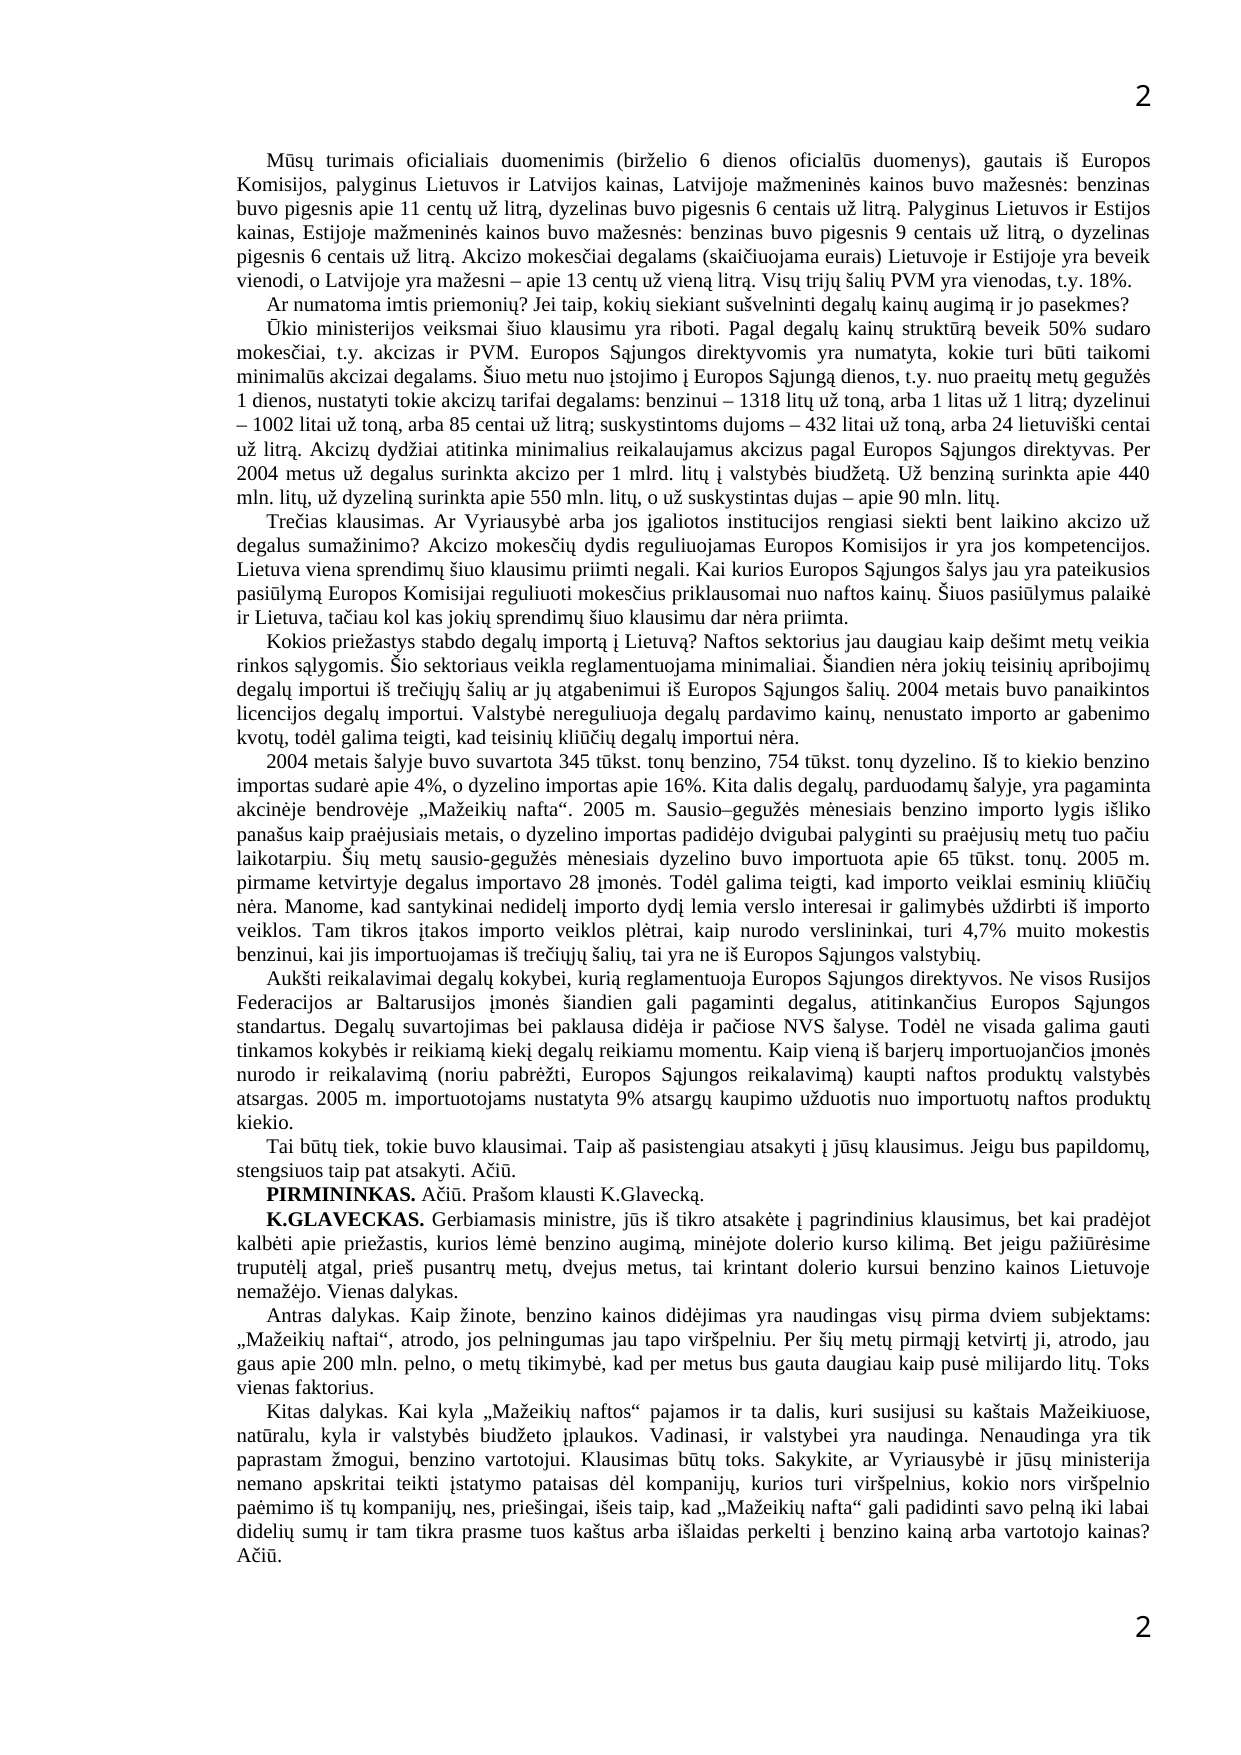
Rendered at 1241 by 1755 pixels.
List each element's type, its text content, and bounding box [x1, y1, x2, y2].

text PIRMININKAS. Ačiū. Prašom klausti K.Glavecką. [236, 1182, 1152, 1206]
text 2004 metais šalyje buvo suvartota 345 tūkst. tonų benzino, 754 tūkst. tonų dyzelino. Iš to kiekio benzino importas sudarė apie 4%, o dyzelino importas apie 16%. Kita dalis degalų, parduodamų šalyje, yra pagaminta akcinėje bendrovėje „Mažeikių nafta“. 2005 m. Sausio–gegužės mėnesiais benzino importo lygis išliko panašus kaip praėjusiais metais, o dyzelino importas padidėjo dvigubai palyginti su praėjusių metų tuo pačiu laikotarpiu. Šių metų sausio-gegužės mėnesiais dyzelino buvo importuota apie 65 tūkst. tonų. 2005 m. pirmame ketvirtyje degalus importavo 28 įmonės. Todėl galima teigti, kad importo veiklai esminių kliūčių nėra. Manome, kad santykinai nedidelį importo dydį lemia verslo interesai ir galimybės uždirbti iš importo veiklos. Tam tikros įtakos importo veiklos plėtrai, kaip nurodo verslininkai, turi 4,7% muito mokestis benzinui, kai jis importuojamas iš trečiųjų šalių, tai yra ne iš Europos Sąjungos valstybių. [236, 749, 1152, 966]
text Antras dalykas. Kaip žinote, benzino kainos didėjimas yra naudingas visų pirma dviem subjektams: „Mažeikių naftai“, atrodo, jos pelningumas jau tapo viršpelniu. Per šių metų pirmąjį ketvirtį ji, atrodo, jau gaus apie 200 mln. pelno, o metų tikimybė, kad per metus bus gauta daugiau kaip pusė milijardo litų. Toks vienas faktorius. [236, 1303, 1152, 1399]
text Kokios priežastys stabdo degalų importą į Lietuvą? Naftos sektorius jau daugiau kaip dešimt metų veikia rinkos sąlygomis. Šio sektoriaus veikla reglamentuojama minimaliai. Šiandien nėra jokių teisinių apribojimų degalų importui iš trečiųjų šalių ar jų atgabenimui iš Europos Sąjungos šalių. 2004 metais buvo panaikintos licencijos degalų importui. Valstybė nereguliuoja degalų pardavimo kainų, nenustato importo ar gabenimo kvotų, todėl galima teigti, kad teisinių kliūčių degalų importui nėra. [236, 629, 1152, 749]
text Kitas dalykas. Kai kyla „Mažeikių naftos“ pajamos ir ta dalis, kuri susijusi su kaštais Mažeikiuose, natūralu, kyla ir valstybės biudžeto įplaukos. Vadinasi, ir valstybei yra naudinga. Nenaudinga yra tik paprastam žmogui, benzino vartotojui. Klausimas būtų toks. Sakykite, ar Vyriausybė ir jūsų ministerija nemano apskritai teikti įstatymo pataisas dėl kompanijų, kurios turi viršpelnius, kokio nors viršpelnio paėmimo iš tų kompanijų, nes, priešingai, išeis taip, kad „Mažeikių nafta“ gali padidinti savo pelną iki labai didelių sumų ir tam tikra prasme tuos kaštus arba išlaidas perkelti į benzino kainą arba vartotojo kainas? Ačiū. [236, 1399, 1152, 1567]
text K.GLAVECKAS. Gerbiamasis ministre, jūs iš tikro atsakėte į pagrindinius klausimus, bet kai pradėjot kalbėti apie priežastis, kurios lėmė benzino augimą, minėjote dolerio kurso kilimą. Bet jeigu pažiūrėsime truputėlį atgal, prieš pusantrų metų, dvejus metus, tai krintant dolerio kursui benzino kainos Lietuvoje nemažėjo. Vienas dalykas. [236, 1206, 1152, 1303]
text Tai būtų tiek, tokie buvo klausimai. Taip aš pasistengiau atsakyti į jūsų klausimus. Jeigu bus papildomų, stengsiuos taip pat atsakyti. Ačiū. [236, 1134, 1152, 1182]
text Ūkio ministerijos veiksmai šiuo klausimu yra riboti. Pagal degalų kainų struktūrą beveik 50% sudaro mokesčiai, t.y. akcizas ir PVM. Europos Sąjungos direktyvomis yra numatyta, kokie turi būti taikomi minimalūs akcizai degalams. Šiuo metu nuo įstojimo į Europos Sąjungą dienos, t.y. nuo praeitų metų gegužės 1 dienos, nustatyti tokie akcizų tarifai degalams: benzinui – 1318 litų už toną, arba 1 litas už 1 litrą; dyzelinui – 1002 litai už toną, arba 85 centai už litrą; suskystintoms dujoms – 432 litai už toną, arba 24 lietuviški centai už litrą. Akcizų dydžiai atitinka minimalius reikalaujamus akcizus pagal Europos Sąjungos direktyvas. Per 2004 metus už degalus surinkta akcizo per 1 mlrd. litų į valstybės biudžetą. Už benziną surinkta apie 440 mln. litų, už dyzeliną surinkta apie 550 mln. litų, o už suskystintas dujas – apie 90 mln. litų. [236, 316, 1152, 509]
text Mūsų turimais oficialiais duomenimis (birželio 6 dienos oficialūs duomenys), gautais iš Europos Komisijos, palyginus Lietuvos ir Latvijos kainas, Latvijoje mažmeninės kainos buvo mažesnės: benzinas buvo pigesnis apie 11 centų už litrą, dyzelinas buvo pigesnis 6 centais už litrą. Palyginus Lietuvos ir Estijos kainas, Estijoje mažmeninės kainos buvo mažesnės: benzinas buvo pigesnis 9 centais už litrą, o dyzelinas pigesnis 6 centais už litrą. Akcizo mokesčiai degalams (skaičiuojama eurais) Lietuvoje ir Estijoje yra beveik vienodi, o Latvijoje yra mažesni – apie 13 centų už vieną litrą. Visų trijų šalių PVM yra vienodas, t.y. 18%. [236, 148, 1152, 292]
text Ar numatoma imtis priemonių? Jei taip, kokių siekiant sušvelninti degalų kainų augimą ir jo pasekmes? [236, 292, 1152, 316]
text Trečias klausimas. Ar Vyriausybė arba jos įgaliotos institucijos rengiasi siekti bent laikino akcizo už degalus sumažinimo? Akcizo mokesčių dydis reguliuojamas Europos Komisijos ir yra jos kompetencijos. Lietuva viena sprendimų šiuo klausimu priimti negali. Kai kurios Europos Sąjungos šalys jau yra pateikusios pasiūlymą Europos Komisijai reguliuoti mokesčius priklausomai nuo naftos kainų. Šiuos pasiūlymus palaikė ir Lietuva, tačiau kol kas jokių sprendimų šiuo klausimu dar nėra priimta. [236, 509, 1152, 629]
text Aukšti reikalavimai degalų kokybei, kurią reglamentuoja Europos Sąjungos direktyvos. Ne visos Rusijos Federacijos ar Baltarusijos įmonės šiandien gali pagaminti degalus, atitinkančius Europos Sąjungos standartus. Degalų suvartojimas bei paklausa didėja ir pačiose NVS šalyse. Todėl ne visada galima gauti tinkamos kokybės ir reikiamą kiekį degalų reikiamu momentu. Kaip vieną iš barjerų importuojančios įmonės nurodo ir reikalavimą (noriu pabrėžti, Europos Sąjungos reikalavimą) kaupti naftos produktų valstybės atsargas. 2005 m. importuotojams nustatyta 9% atsargų kaupimo užduotis nuo importuotų naftos produktų kiekio. [236, 966, 1152, 1134]
